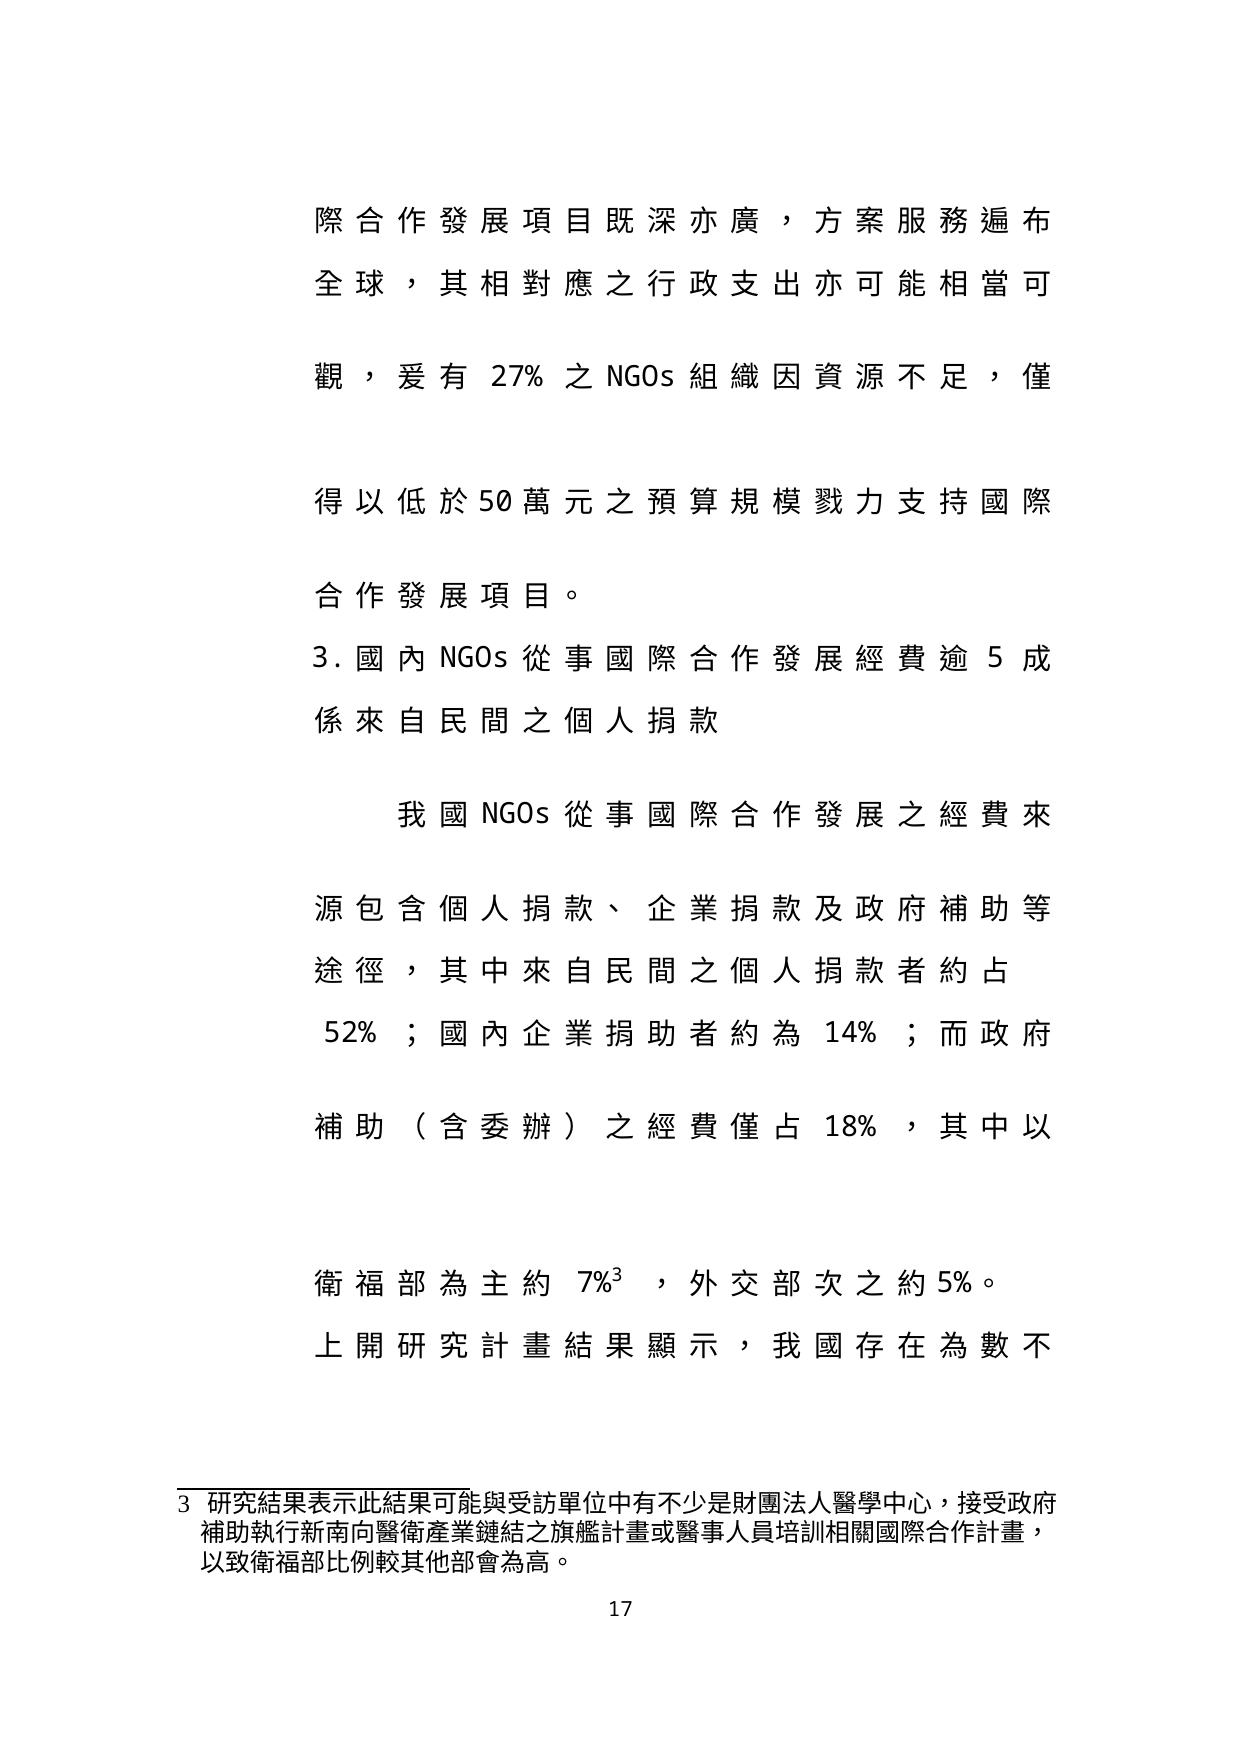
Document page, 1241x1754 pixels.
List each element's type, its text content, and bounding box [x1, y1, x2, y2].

text 際合作發展項目既深亦廣，方案服務遍布全球，其相對應之行政支出亦可能相當可觀，爰有27%之NGOs組織因資源不足，僅得以低於50萬元之預算規模戮力支持國際合作發展項目。 [301, 177, 1058, 615]
text 研究結果表示此結果可能與受訪單位中有不少是財團法人醫學中心，接受政府補助執行新南向醫衛產業鏈結之旗艦計畫或醫事人員培訓相關國際合作計畫，以致衛福部比例較其他部會為高。 [177, 1489, 1063, 1577]
text 上開研究計畫結果顯示，我國存在為數不 [242, 1302, 1058, 1365]
text 我國NGOs從事國際合作發展之經費來源包含個人捐款、企業捐款及政府補助等途徑，其中來自民間之個人捐款者約占52%；國內企業捐助者約為14%；而政府補助（含委辦）之經費僅占18%，其中以衛福部為主約7%，外交部次之約5%。 [301, 740, 1058, 1302]
text 3.國內NGOs從事國際合作發展經費逾5成係來自民間之個人捐款 [271, 615, 1058, 740]
